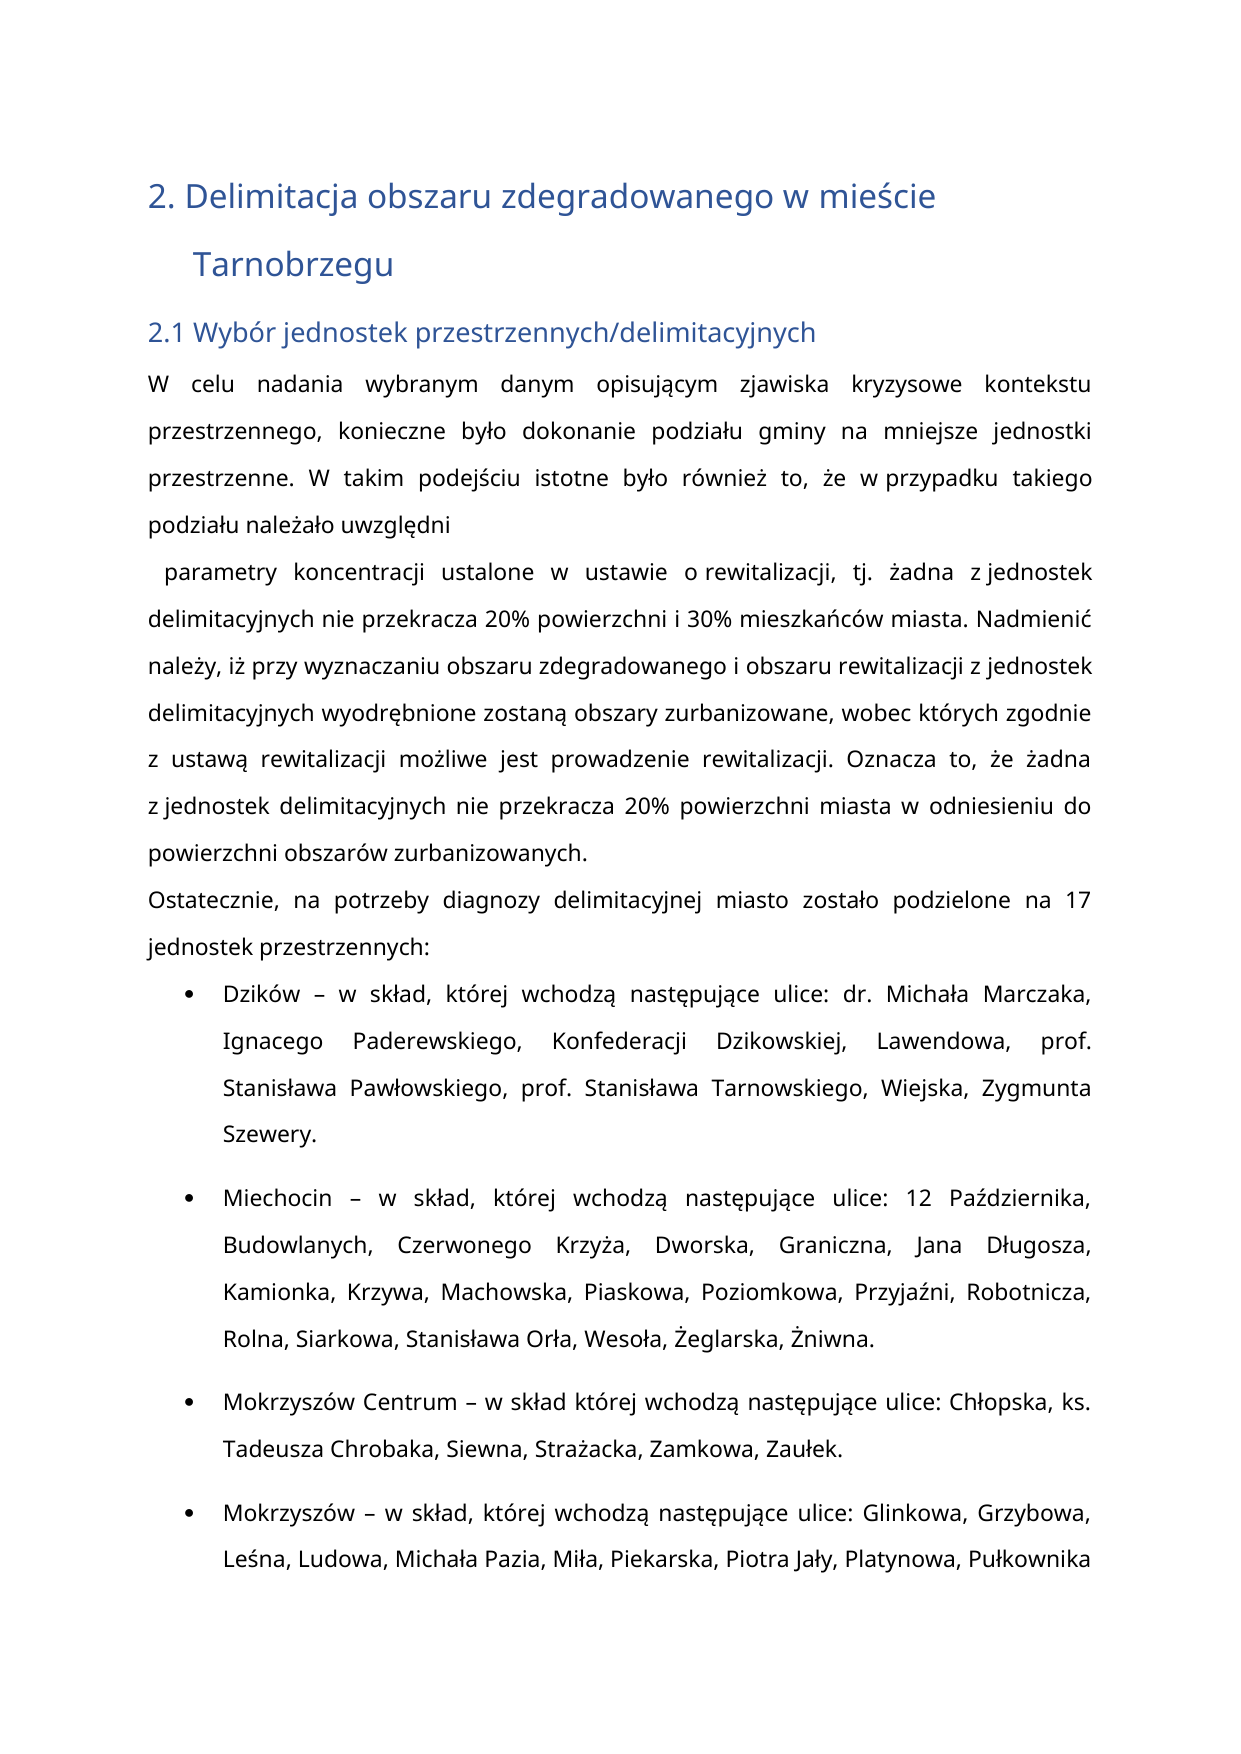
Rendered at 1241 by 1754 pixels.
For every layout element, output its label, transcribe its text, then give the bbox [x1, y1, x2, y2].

subtitle 2. Delimitacja obszaru zdegradowanego w mieście Tarnobrzegu [148, 173, 1092, 286]
list Mokrzyszów Centrum – w skład której wchodzą następujące ulice: Chłopska, ks. Tadeusza Chrobaka, Siewna, Strażacka, Zamkowa, Zaułek. [185, 1386, 1092, 1464]
text parametry koncentracji ustalone w ustawie o rewitalizacji, tj. żadna z jednostek delimitacyjnych nie przekracza 20% powierzchni i 30% mieszkańców miasta. Nadmienić należy, iż przy wyznaczaniu obszaru zdegradowanego i obszaru rewitalizacji z jednostek delimitacyjnych wyodrębnione zostaną obszary zurbanizowane, wobec których zgodnie z ustawą rewitalizacji możliwe jest prowadzenie rewitalizacji. Oznacza to, że żadna z jednostek delimitacyjnych nie przekracza 20% powierzchni miasta w odniesieniu do powierzchni obszarów zurbanizowanych. [148, 556, 1092, 868]
list Mokrzyszów – w skład, której wchodzą następujące ulice: Glinkowa, Grzybowa, Leśna, Ludowa, Michała Pazia, Miła, Piekarska, Piotra Jały, Platynowa, Pułkownika [185, 1497, 1092, 1575]
list Miechocin – w skład, której wchodzą następujące ulice: 12 Października, Budowlanych, Czerwonego Krzyża, Dworska, Graniczna, Jana Długosza, Kamionka, Krzywa, Machowska, Piaskowa, Poziomkowa, Przyjaźni, Robotnicza, Rolna, Siarkowa, Stanisława Orła, Wesoła, Żeglarska, Żniwna. [185, 1182, 1092, 1354]
text Ostatecznie, na potrzeby diagnozy delimitacyjnej miasto zostało podzielone na 17 jednostek przestrzennych: [148, 884, 1092, 962]
list Dzików – w skład, której wchodzą następujące ulice: dr. Michała Marczaka, Ignacego Paderewskiego, Konfederacji Dzikowskiej, Lawendowa, prof. Stanisława Pawłowskiego, prof. Stanisława Tarnowskiego, Wiejska, Zygmunta Szewery. [185, 978, 1092, 1150]
text W celu nadania wybranym danym opisującym zjawiska kryzysowe kontekstu przestrzennego, konieczne było dokonanie podziału gminy na mniejsze jednostki przestrzenne. W takim podejściu istotne było również to, że w przypadku takiego podziału należało uwzględni [148, 368, 1092, 540]
subtitle 2.1 Wybór jednostek przestrzennych/delimitacyjnych [148, 313, 1092, 350]
